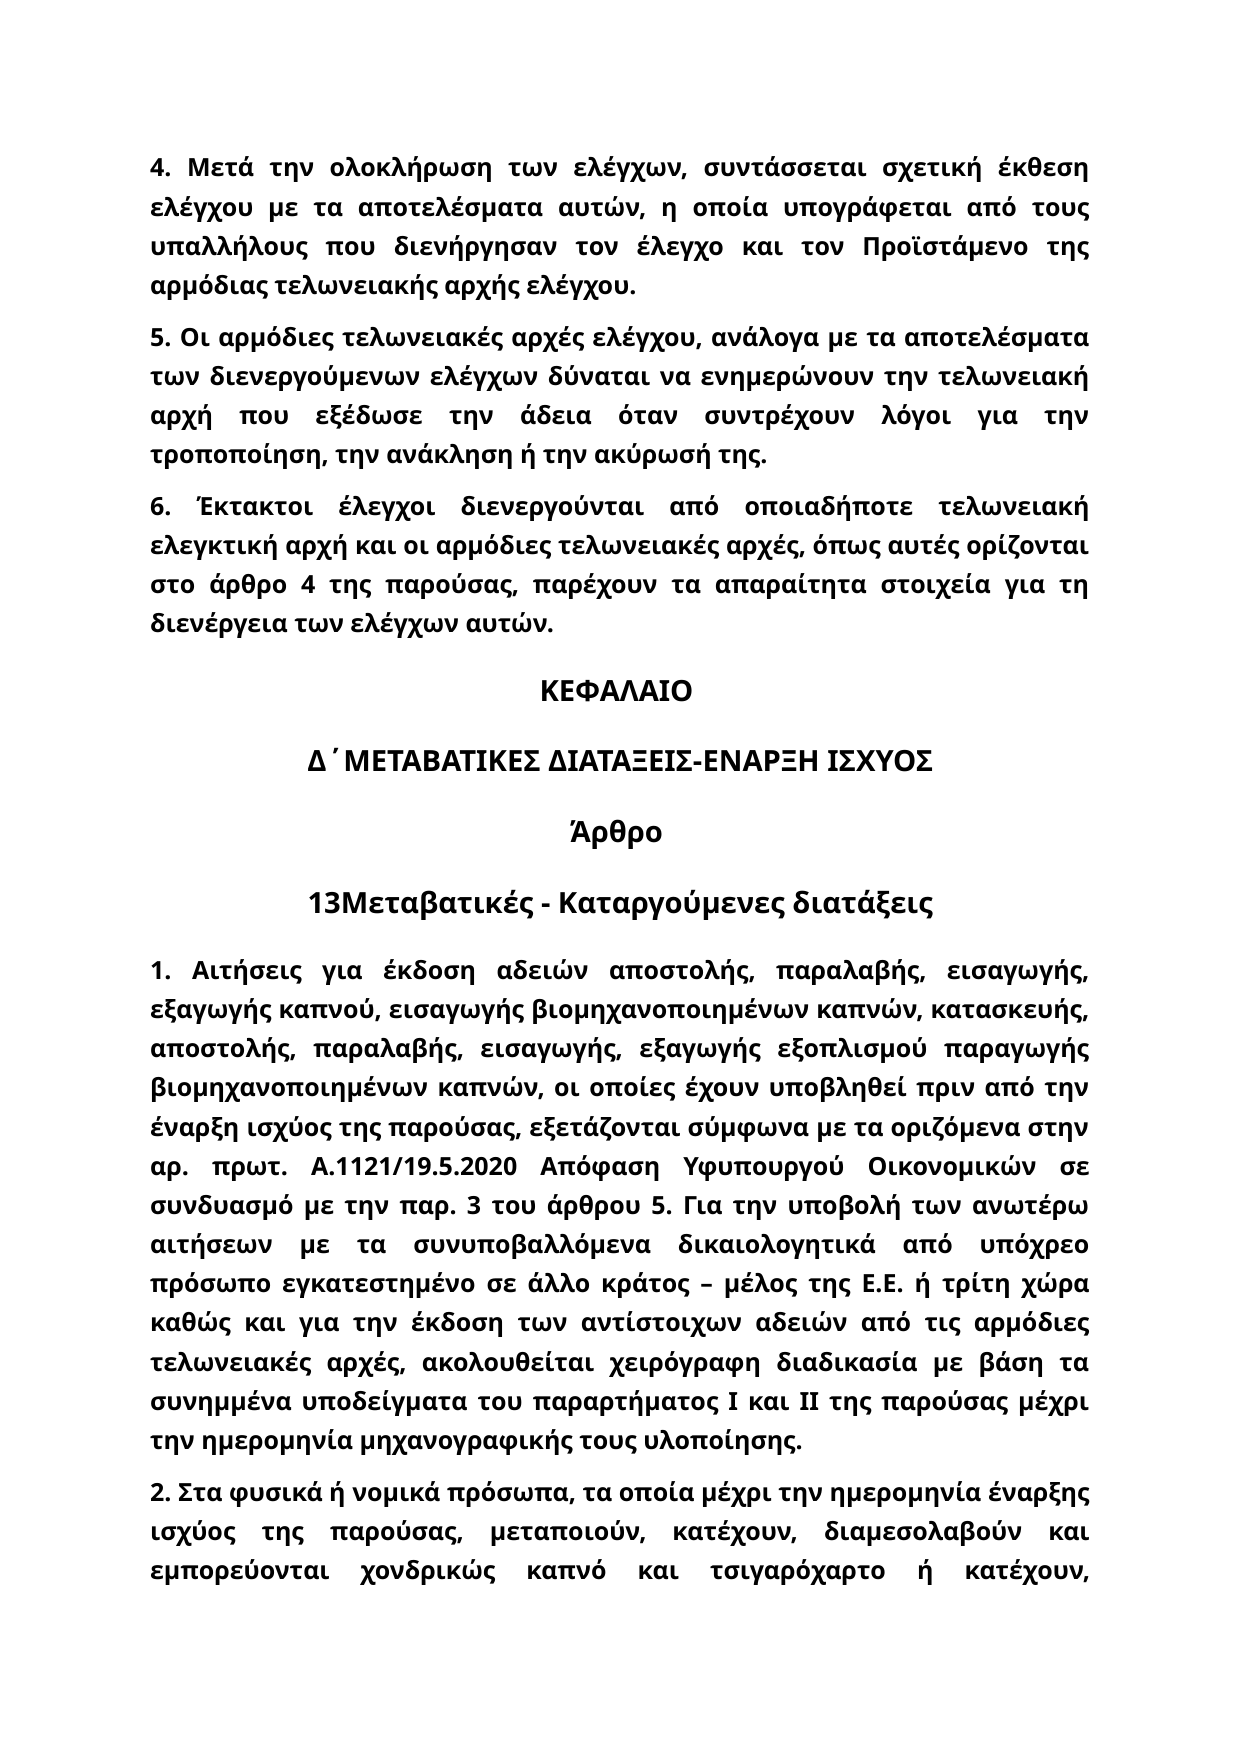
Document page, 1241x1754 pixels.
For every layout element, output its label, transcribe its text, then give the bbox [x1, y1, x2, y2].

subtitle Άρθρο [150, 811, 1090, 851]
text 5. Οι αρμόδιες τελωνειακές αρχές ελέγχου, ανάλογα με τα αποτελέσματα των διενεργούμενων ελέγχων δύναται να ενημερώνουν την τελωνειακή αρχή που εξέδωσε την άδεια όταν συντρέχουν λόγοι για την τροποποίηση, την ανάκληση ή την ακύρωσή της. [150, 319, 1090, 471]
subtitle Δ΄ΜΕΤΑΒΑΤΙΚΕΣ ΔΙΑΤΑΞΕΙΣ-ΕΝΑΡΞΗ ΙΣΧΥΟΣ [150, 741, 1090, 780]
text 1. Αιτήσεις για έκδοση αδειών αποστολής, παραλαβής, εισαγωγής, εξαγωγής καπνού, εισαγωγής βιομηχανοποιημένων καπνών, κατασκευής, αποστολής, παραλαβής, εισαγωγής, εξαγωγής εξοπλισμού παραγωγής βιομηχανοποιημένων καπνών, οι οποίες έχουν υποβληθεί πριν από την έναρξη ισχύος της παρούσας, εξετάζονται σύμφωνα με τα οριζόμενα στην αρ. πρωτ. Α.1121/19.5.2020 Απόφαση Υφυπουργού Οικονομικών σε συνδυασμό με την παρ. 3 του άρθρου 5. Για την υποβολή των ανωτέρω αιτήσεων με τα συνυποβαλλόμενα δικαιολογητικά από υπόχρεο πρόσωπο εγκατεστημένο σε άλλο κράτος – μέλος της Ε.Ε. ή τρίτη χώρα καθώς και για την έκδοση των αντίστοιχων αδειών από τις αρμόδιες τελωνειακές αρχές, ακολουθείται χειρόγραφη διαδικασία με βάση τα συνημμένα υποδείγματα του παραρτήματος I και II της παρούσας μέχρι την ημερομηνία μηχανογραφικής τους υλοποίησης. [150, 952, 1090, 1457]
text 4. Μετά την ολοκλήρωση των ελέγχων, συντάσσεται σχετική έκθεση ελέγχου με τα αποτελέσματα αυτών, η οποία υπογράφεται από τους υπαλλήλους που διενήργησαν τον έλεγχο και τον Προϊστάμενο της αρμόδιας τελωνειακής αρχής ελέγχου. [150, 150, 1090, 302]
text 2. Στα φυσικά ή νομικά πρόσωπα, τα οποία μέχρι την ημερομηνία έναρξης ισχύος της παρούσας, μεταποιούν, κατέχουν, διαμεσολαβούν και εμπορεύονται χονδρικώς καπνό και τσιγαρόχαρτο ή κατέχουν, [150, 1474, 1090, 1587]
subtitle ΚΕΦΑΛΑΙΟ [150, 670, 1090, 710]
subtitle 13Μεταβατικές - Καταργούμενες διατάξεις [150, 882, 1090, 922]
text 6. Έκτακτοι έλεγχοι διενεργούνται από οποιαδήποτε τελωνειακή ελεγκτική αρχή και οι αρμόδιες τελωνειακές αρχές, όπως αυτές ορίζονται στο άρθρο 4 της παρούσας, παρέχουν τα απαραίτητα στοιχεία για τη διενέργεια των ελέγχων αυτών. [150, 488, 1090, 640]
